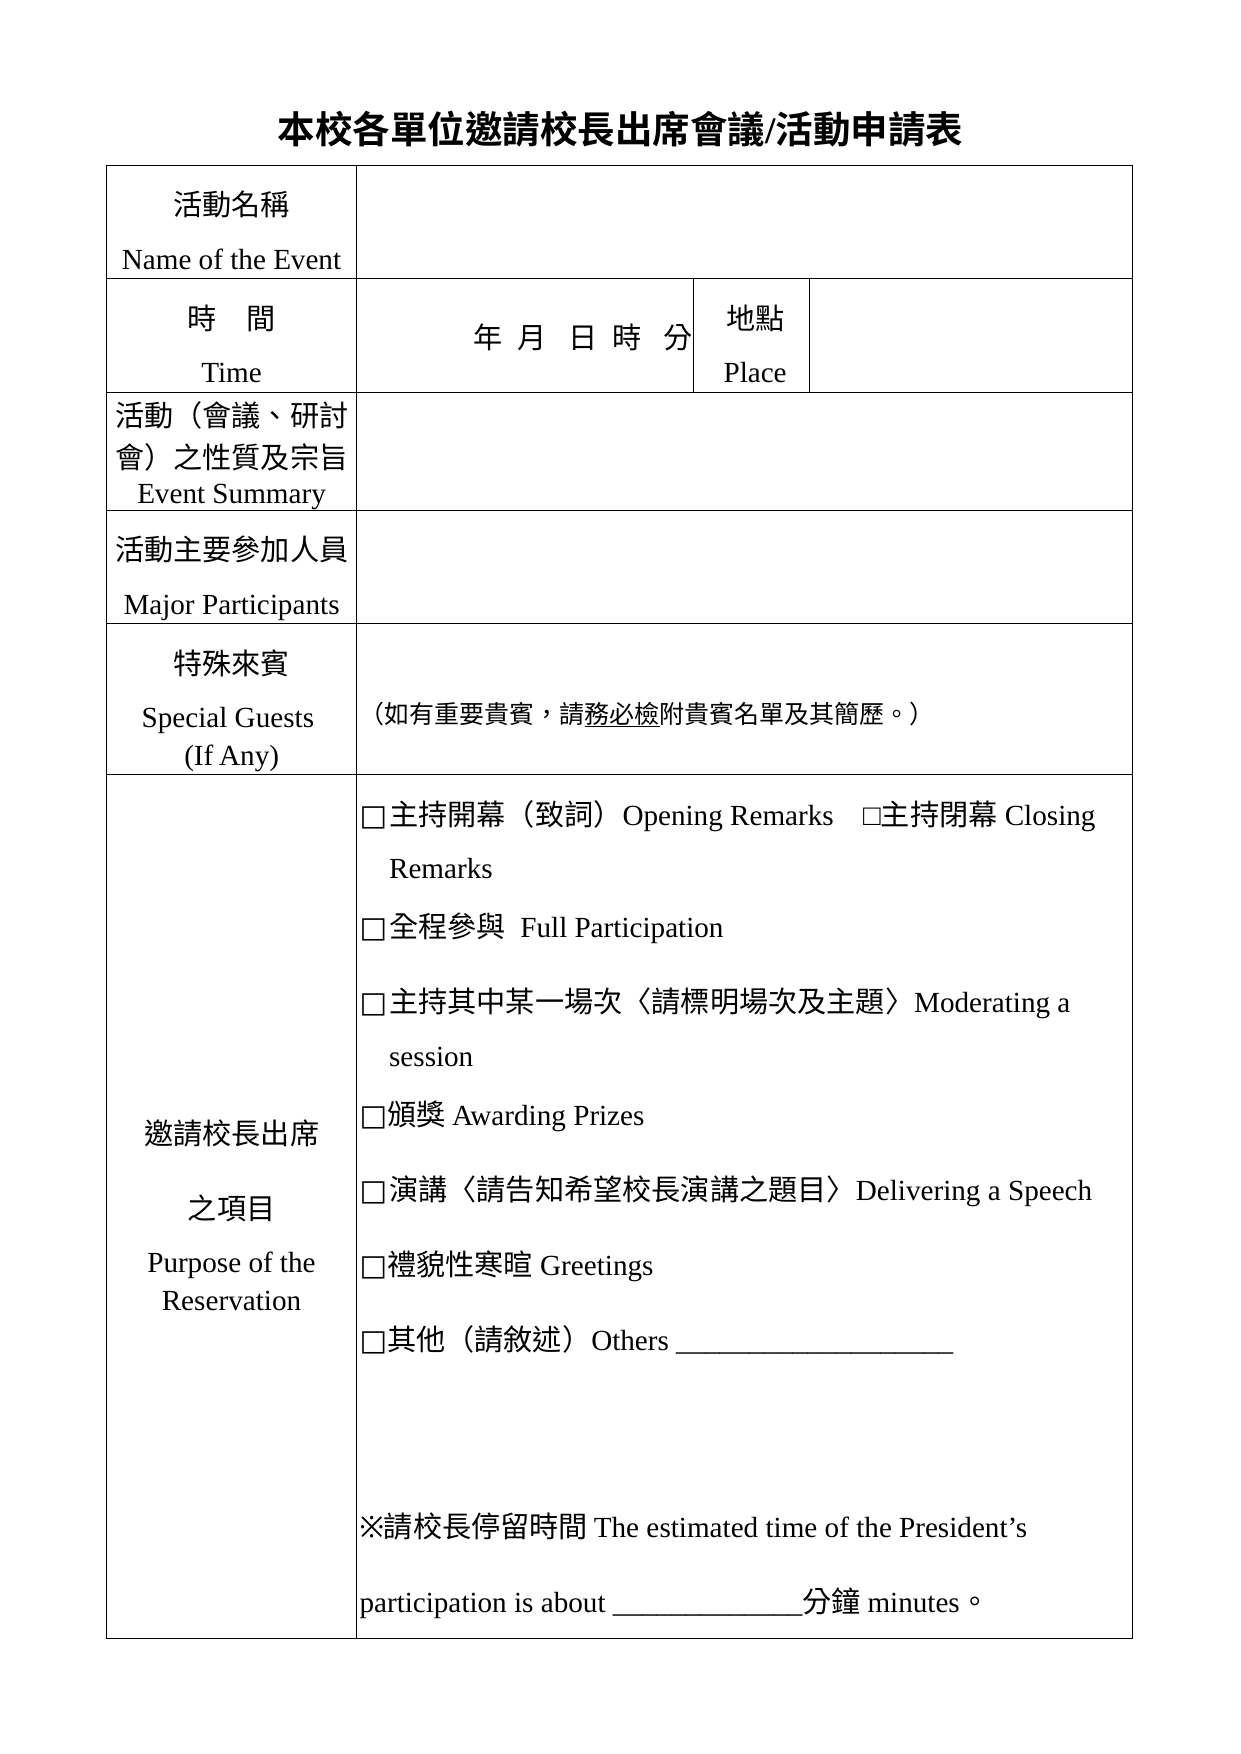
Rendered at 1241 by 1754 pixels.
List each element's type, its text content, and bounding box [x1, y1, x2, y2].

table_cell 地點 Place [694, 279, 809, 392]
table_cell 主持開幕（致詞）Opening Remarks □主持閉幕 Closing Remarks 全程參與 Full Participation 主持其中某一場次〈請標明場次及主題〉Moderating a session □頒獎 Awarding Prizes 演講〈請告知希望校長演講之題目〉Delivering a Speech □禮貌性寒暄 Greetings □其他（請敘述）Others ___________________ ※請校長停留時間The estimated time of the President’s participation is about _____________分鐘 minutes。 [357, 775, 1132, 1638]
table_cell 時 間 Time [107, 279, 356, 392]
table_cell [357, 511, 1132, 623]
table_cell 特殊來賓 Special Guests (If Any) [107, 624, 356, 774]
table_header [357, 166, 1132, 278]
table_cell 年 月 日 時 分 [357, 279, 693, 392]
table_cell [810, 279, 1132, 392]
table_header 活動名稱 Name of the Event [107, 166, 356, 278]
table_cell 活動（會議、研討會）之性質及宗旨 Event Summary [107, 393, 356, 509]
table_cell [357, 393, 1132, 509]
table_cell （如有重要貴賓，請務必檢附貴賓名單及其簡歷。） [357, 624, 1132, 774]
table_cell 邀請校長出席 之項目 Purpose of the Reservation [107, 775, 356, 1638]
table_cell 活動主要參加人員 Major Participants [107, 511, 356, 623]
text 本校各單位邀請校長出席會議/活動申請表 [106, 89, 1134, 164]
